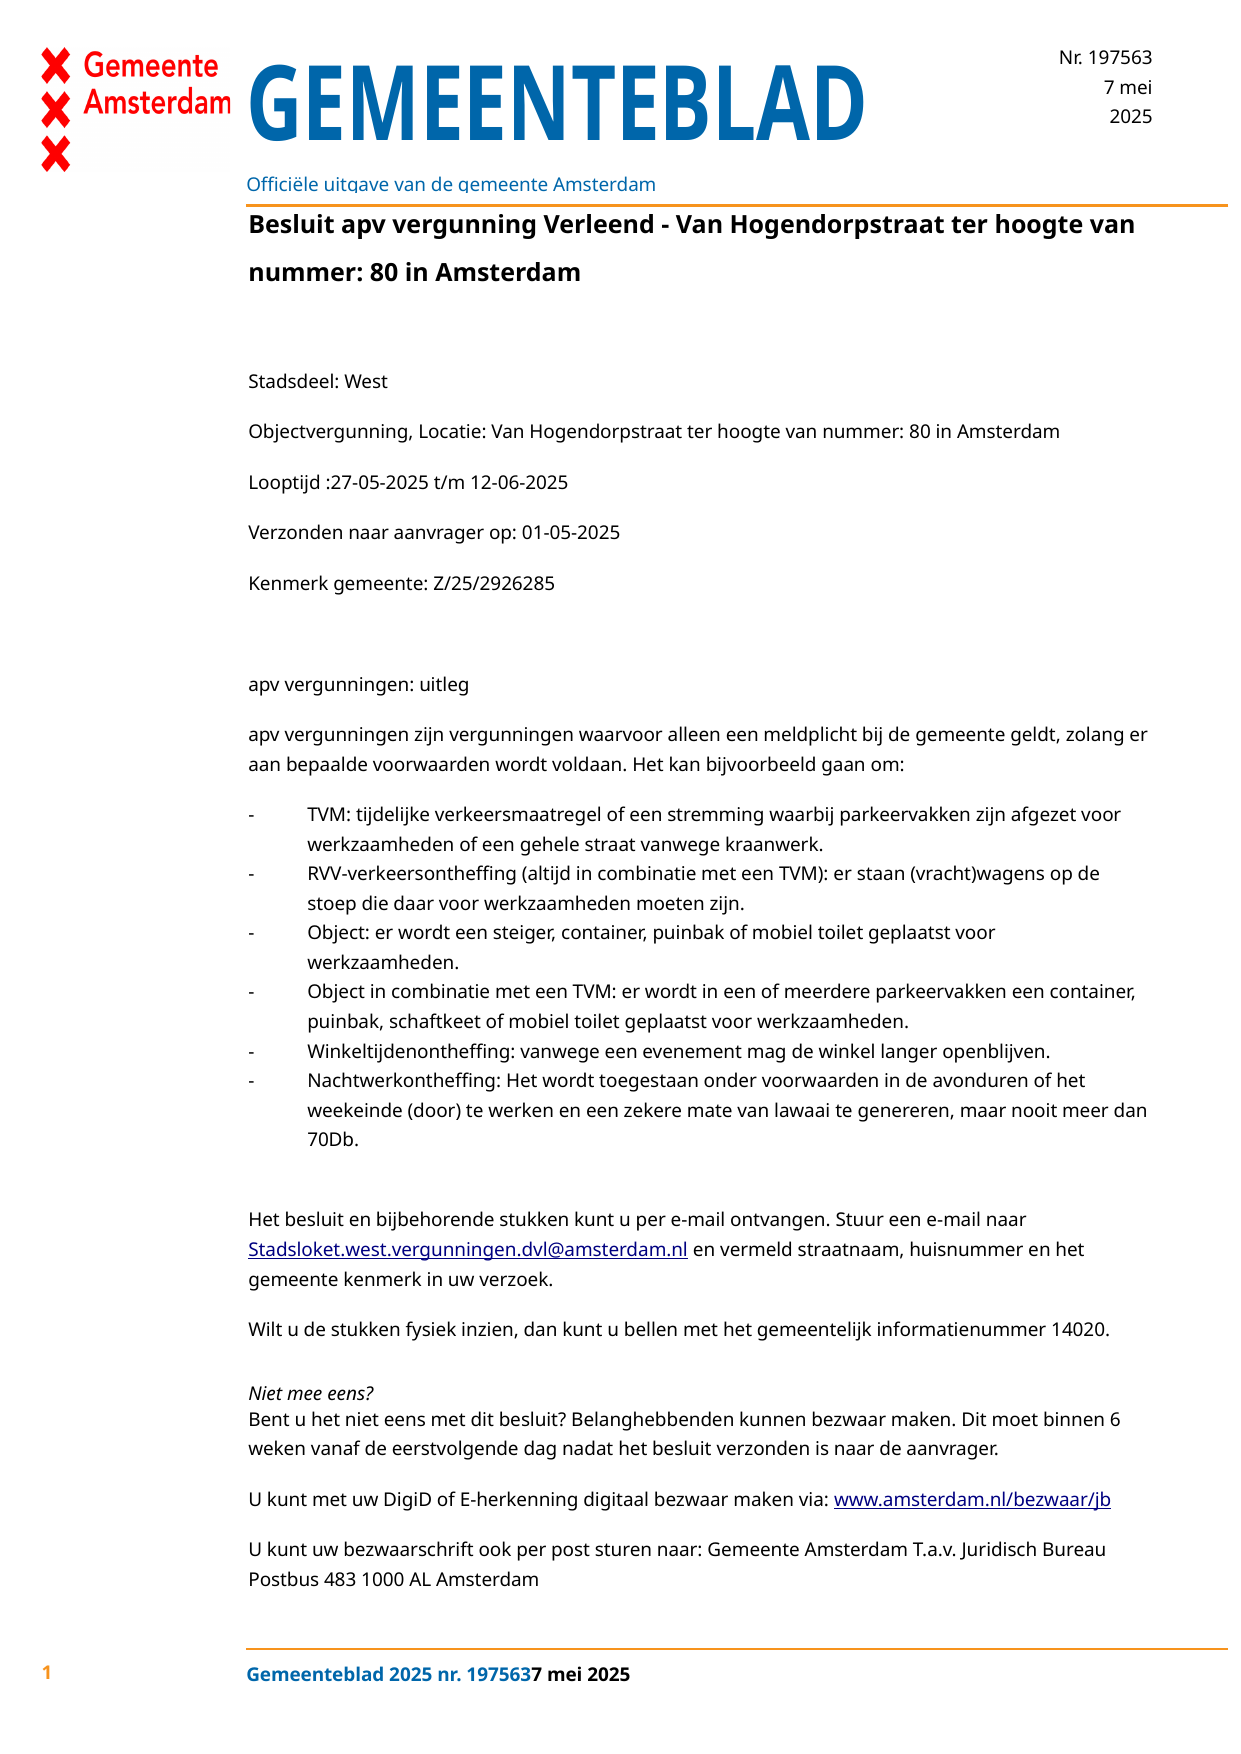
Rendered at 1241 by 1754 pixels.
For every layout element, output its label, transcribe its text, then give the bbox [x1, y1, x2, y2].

text apv vergunningen: uitleg [248, 671, 1152, 697]
text Stadsdeel: West [248, 368, 1152, 394]
text U kunt met uw DigiD of E-herkenning digitaal bezwaar maken via: www.amsterdam.nl/bezwaar/jb [248, 1486, 1152, 1512]
text Objectvergunning, Locatie: Van Hogendorpstraat ter hoogte van nummer: 80 in Amsterdam [248, 419, 1152, 444]
list Winkeltijdenontheffing: vanwege een evenement mag de winkel langer openblijven. [248, 1038, 1152, 1064]
list TVM: tijdelijke verkeersmaatregel of een stremming waarbij parkeervakken zijn afgezet voor werkzaamheden of een gehele straat vanwege kraanwerk. [248, 801, 1152, 857]
picture [41, 47, 231, 172]
text Wilt u de stukken fysiek inzien, dan kunt u bellen met het gemeentelijk informatienummer 14020. [248, 1316, 1152, 1342]
text Niet mee eens? [248, 1380, 1152, 1406]
list Nachtwerkontheffing: Het wordt toegestaan onder voorwaarden in de avonduren of het weekeinde (door) te werken en een zekere mate van lawaai te genereren, maar nooit meer dan 70Db. [248, 1067, 1152, 1152]
text apv vergunningen zijn vergunningen waarvoor alleen een meldplicht bij de gemeente geldt, zolang er aan bepaalde voorwaarden wordt voldaan. Het kan bijvoorbeeld gaan om: [248, 721, 1152, 777]
text U kunt uw bezwaarschrift ook per post sturen naar: Gemeente Amsterdam T.a.v. Juridisch Bureau Postbus 483 1000 AL Amsterdam [248, 1536, 1152, 1592]
text Verzonden naar aanvrager op: 01-05-2025 [248, 519, 1152, 545]
list RVV-verkeersontheffing (altijd in combinatie met een TVM): er staan (vracht)wagens op de stoep die daar voor werkzaamheden moeten zijn. [248, 860, 1152, 916]
list Object in combinatie met een TVM: er wordt in een of meerdere parkeervakken een container, puinbak, schaftkeet of mobiel toilet geplaatst voor werkzaamheden. [248, 979, 1152, 1034]
text Bent u het niet eens met dit besluit? Belanghebbenden kunnen bezwaar maken. Dit moet binnen 6 weken vanaf de eerstvolgende dag nadat het besluit verzonden is naar de aanvrager. [248, 1406, 1152, 1461]
text Kenmerk gemeente: Z/25/2926285 [248, 570, 1152, 596]
text Looptijd :27-05-2025 t/m 12-06-2025 [248, 469, 1152, 495]
list Object: er wordt een steiger, container, puinbak of mobiel toilet geplaatst voor werkzaamheden. [248, 919, 1152, 975]
text Het besluit en bijbehorende stukken kunt u per e-mail ontvangen. Stuur een e-mail naar Stadsloket.west.vergunningen.dvl@amsterdam.nl en vermeld straatnaam, huisnummer en het gemeente kenmerk in uw verzoek. [248, 1207, 1152, 1292]
text Besluit apv vergunning Verleend - Van Hogendorpstraat ter hoogte van nummer: 80 in Amsterdam [248, 207, 1152, 288]
